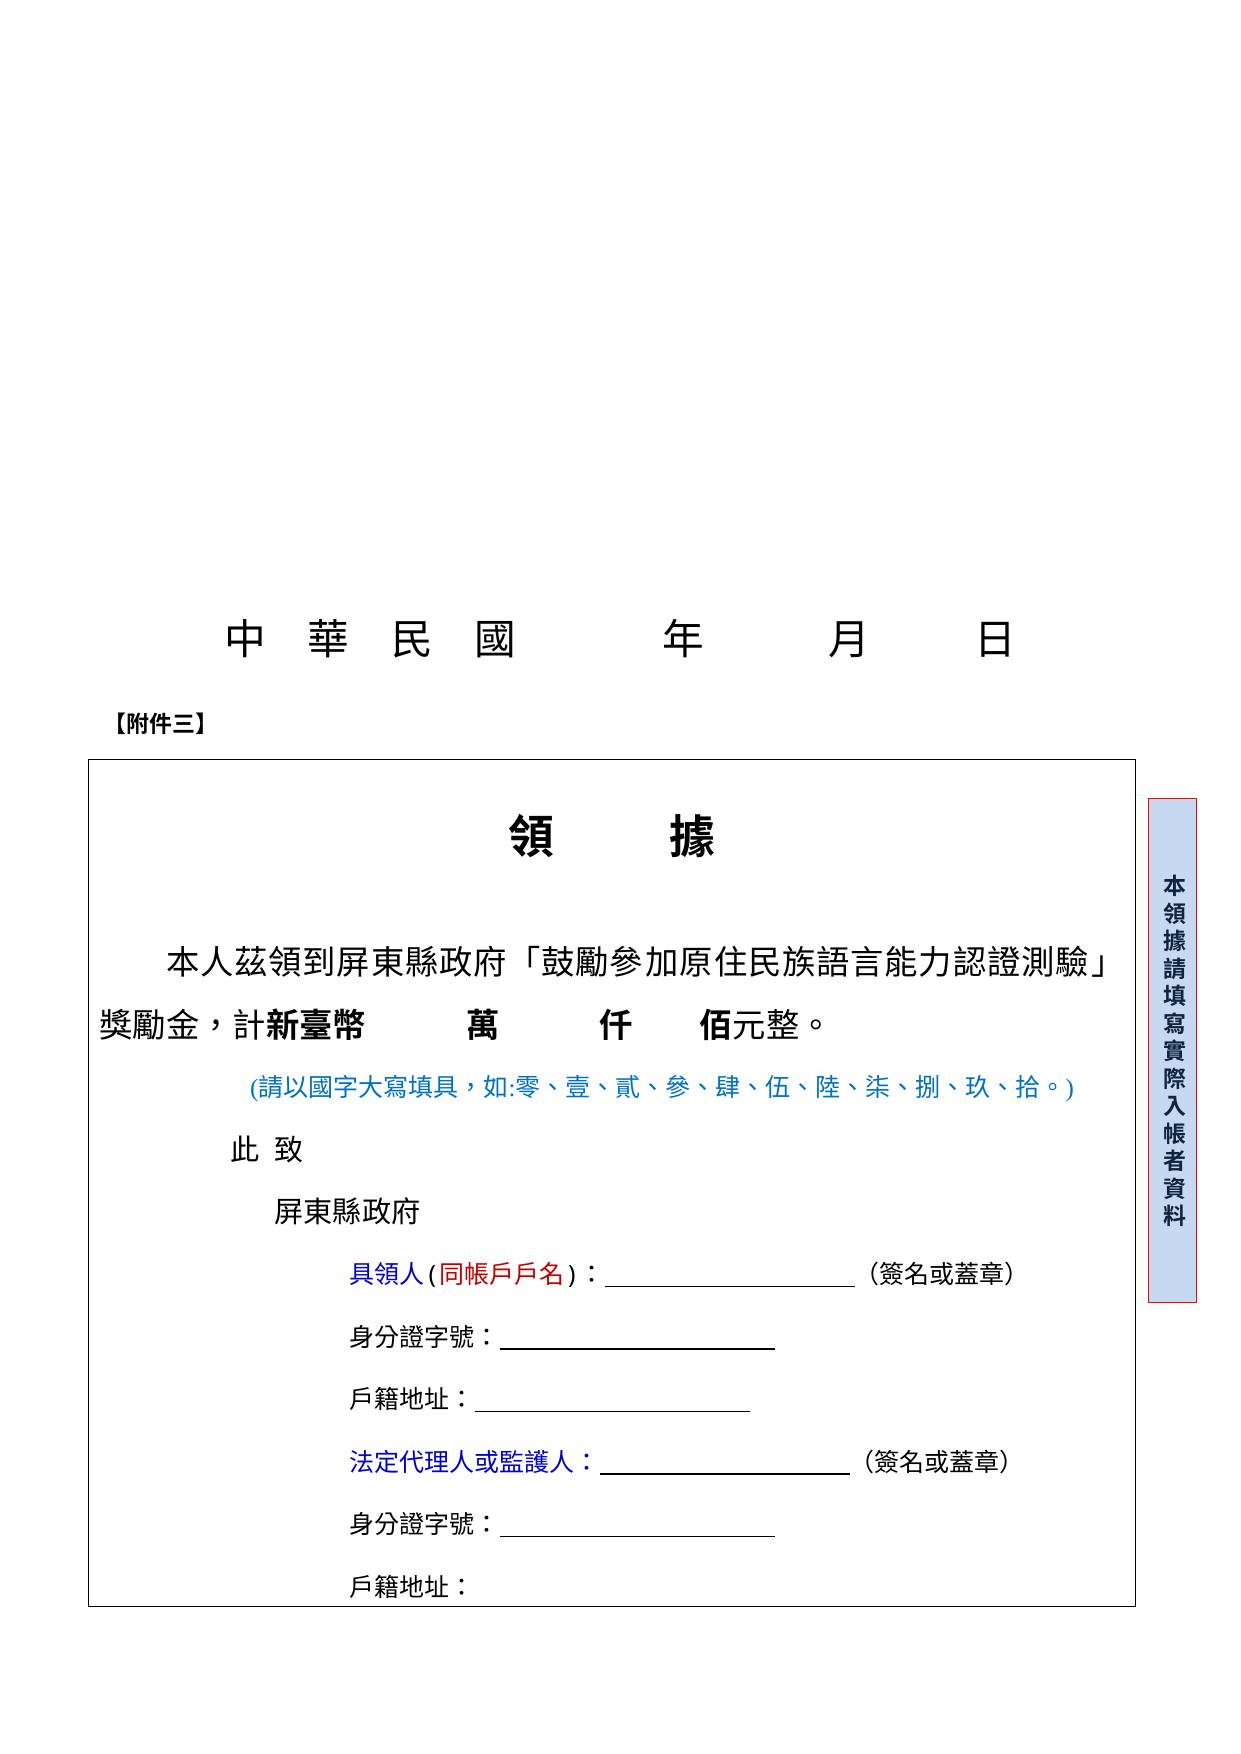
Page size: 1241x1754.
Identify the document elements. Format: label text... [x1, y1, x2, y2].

text 【附件三】 [104, 706, 284, 739]
text 中 華 民 國 年 月 日 [89, 608, 1152, 666]
table_header 領 據 本人茲領到屏東縣政府「鼓勵參加原住民族語言能力認證測驗」 獎勵金，計新臺幣 萬 仟 佰元整。 (請以國字大寫填具，如:零、壹、貳、參、肆、伍、陸、柒、捌、玖、拾。) 此 致 屏東縣政府 具領人(同帳戶戶名)： （簽名或蓋章） 身分證字號： 戶籍地址： 法定代理人或監護人： （簽名或蓋章） 身分證字號： 戶籍地址： [89, 760, 1135, 1606]
